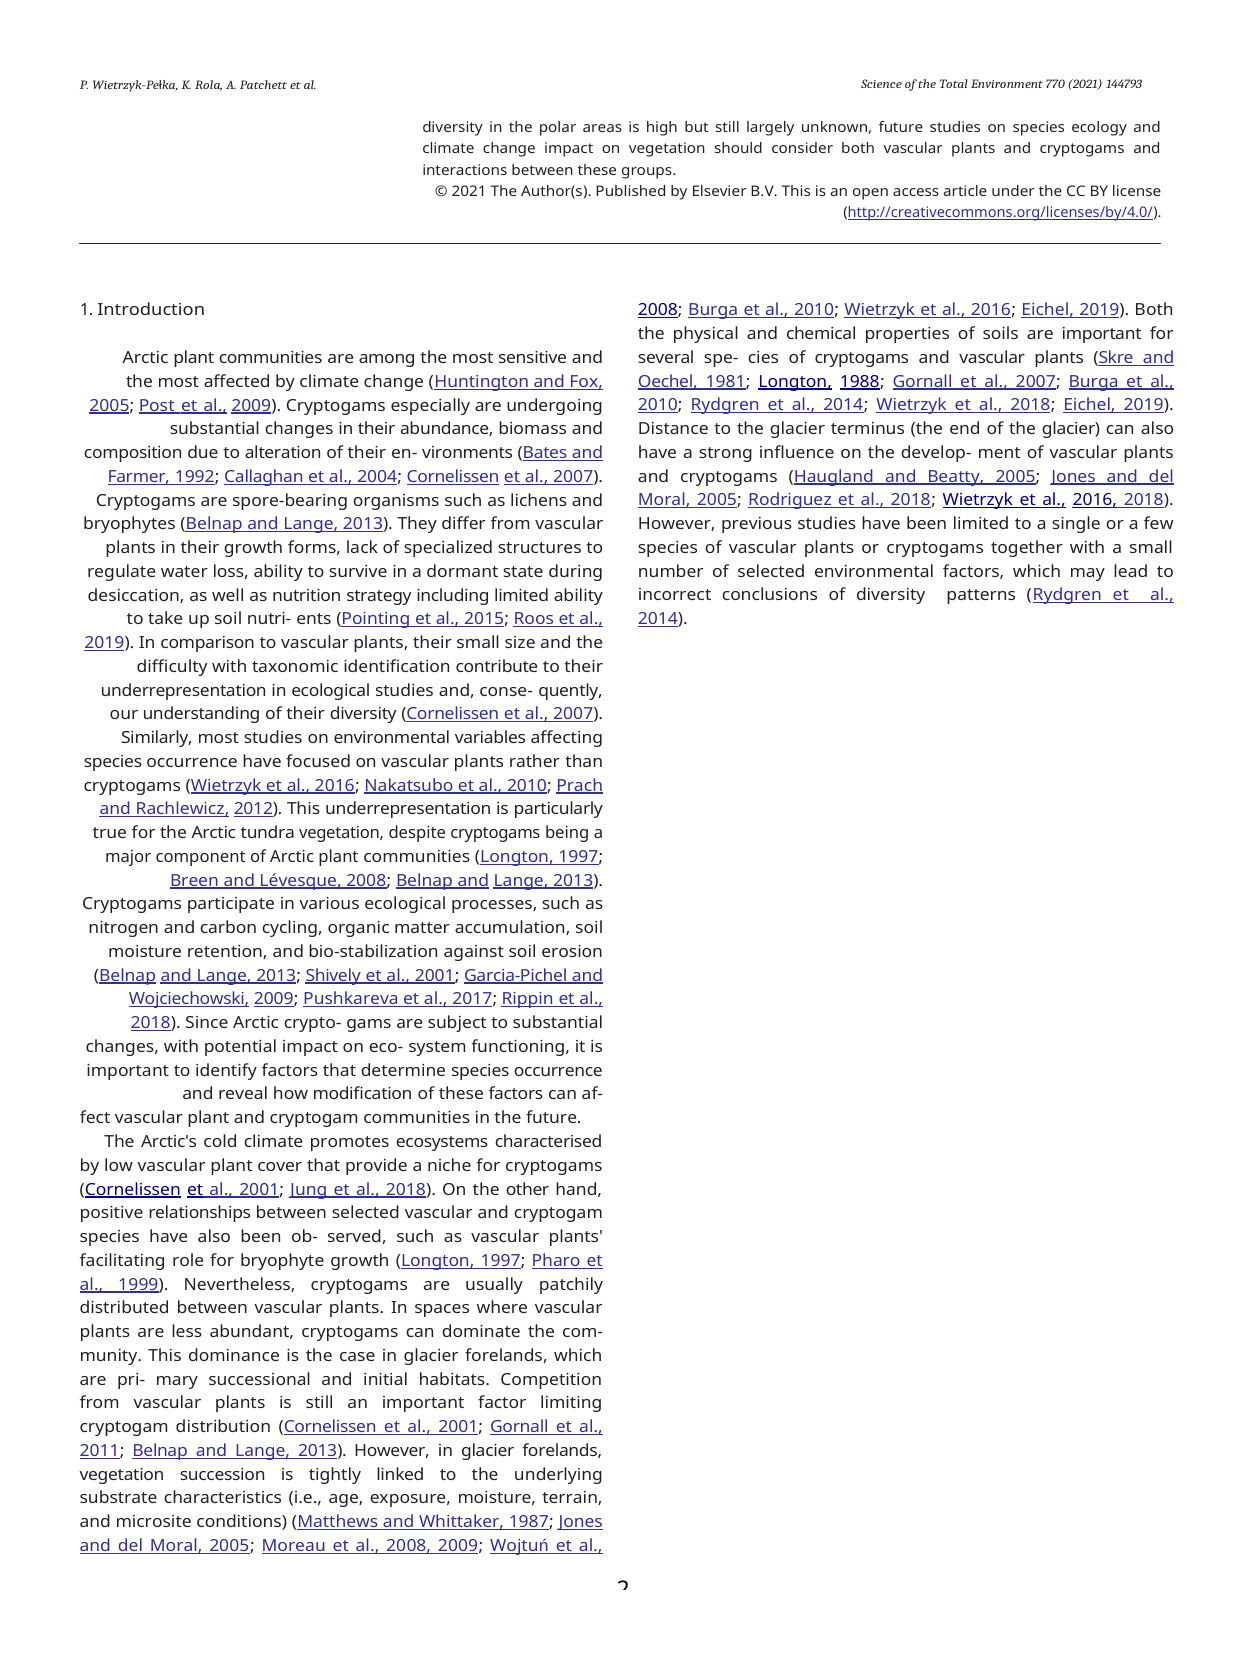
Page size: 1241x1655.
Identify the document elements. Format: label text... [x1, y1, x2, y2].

text © 2021 The Author(s). Published by Elsevier B.V. This is an open access article under the CC BY license [69, 182, 1162, 200]
text fect vascular plant and cryptogam communities in the future. [79, 1106, 603, 1128]
text Arctic plant communities are among the most sensitive and the most affected by climate change (Huntington and Fox, 2005; Post et al., 2009). Cryptogams especially are undergoing substantial changes in their abundance, biomass and composition due to alteration of their en- vironments (Bates and Farmer, 1992; Callaghan et al., 2004; Cornelissen et al., 2007). Cryptogams are spore-bearing organisms such as lichens and bryophytes (Belnap and Lange, 2013). They differ from vascular plants in their growth forms, lack of specialized structures to regulate water loss, ability to survive in a dormant state during desiccation, as well as nutrition strategy including limited ability to take up soil nutri- ents (Pointing et al., 2015; Roos et al., 2019). In comparison to vascular plants, their small size and the difﬁculty with taxonomic identiﬁcation contribute to their underrepresentation in ecological studies and, conse- quently, our understanding of their diversity (Cornelissen et al., 2007). Similarly, most studies on environmental variables affecting species occurrence have focused on vascular plants rather than cryptogams (Wietrzyk et al., 2016; Nakatsubo et al., 2010; Prach and Rachlewicz, 2012). This underrepresentation is particularly true for the Arctic tundra vegetation, despite cryptogams being a major component of Arctic plant communities (Longton, 1997; Breen and Lévesque, 2008; Belnap and Lange, 2013). Cryptogams participate in various ecological processes, such as nitrogen and carbon cycling, organic matter accumulation, soil moisture retention, and bio-stabilization against soil erosion (Belnap and Lange, 2013; Shively et al., 2001; Garcia-Pichel and Wojciechowski, 2009; Pushkareva et al., 2017; Rippin et al., 2018). Since Arctic crypto- gams are subject to substantial changes, with potential impact on eco- system functioning, it is important to identify factors that determine species occurrence and reveal how modiﬁcation of these factors can af- [79, 346, 603, 1105]
text The Arctic's cold climate promotes ecosystems characterised by low vascular plant cover that provide a niche for cryptogams (Cornelissen et al., 2001; Jung et al., 2018). On the other hand, positive relationships between selected vascular and cryptogam species have also been ob- served, such as vascular plants' facilitating role for bryophyte growth (Longton, 1997; Pharo et al., 1999). Nevertheless, cryptogams are usually patchily distributed between vascular plants. In spaces where vascular plants are less abundant, cryptogams can dominate the com- munity. This dominance is the case in glacier forelands, which are pri- mary successional and initial habitats. Competition from vascular plants is still an important factor limiting cryptogam distribution (Cornelissen et al., 2001; Gornall et al., 2011; Belnap and Lange, 2013). However, in glacier forelands, vegetation succession is tightly linked to the underlying substrate characteristics (i.e., age, exposure, moisture, terrain, and microsite conditions) (Matthews and Whittaker, 1987; Jones and del Moral, 2005; Moreau et al., 2008, 2009; Wojtuń et al., [79, 1129, 603, 1556]
list Introduction [79, 298, 603, 321]
text 2008; Burga et al., 2010; Wietrzyk et al., 2016; Eichel, 2019). Both the physical and chemical properties of soils are important for several spe- cies of cryptogams and vascular plants (Skre and Oechel, 1981; Longton, 1988; Gornall et al., 2007; Burga et al., 2010; Rydgren et al., 2014; Wietrzyk et al., 2018; Eichel, 2019). Distance to the glacier terminus (the end of the glacier) can also have a strong inﬂuence on the develop- ment of vascular plants and cryptogams (Haugland and Beatty, 2005; Jones and del Moral, 2005; Rodriguez et al., 2018; Wietrzyk et al., 2016, 2018). However, previous studies have been limited to a single or a few species of vascular plants or cryptogams together with a small number of selected environmental factors, which may lead to incorrect conclusions of diversity patterns (Rydgren et al., 2014). [638, 298, 1174, 629]
text (http://creativecommons.org/licenses/by/4.0/). [69, 202, 1161, 222]
text diversity in the polar areas is high but still largely unknown, future studies on species ecology and climate change impact on vegetation should consider both vascular plants and cryptogams and interactions between these groups. [422, 116, 1162, 180]
